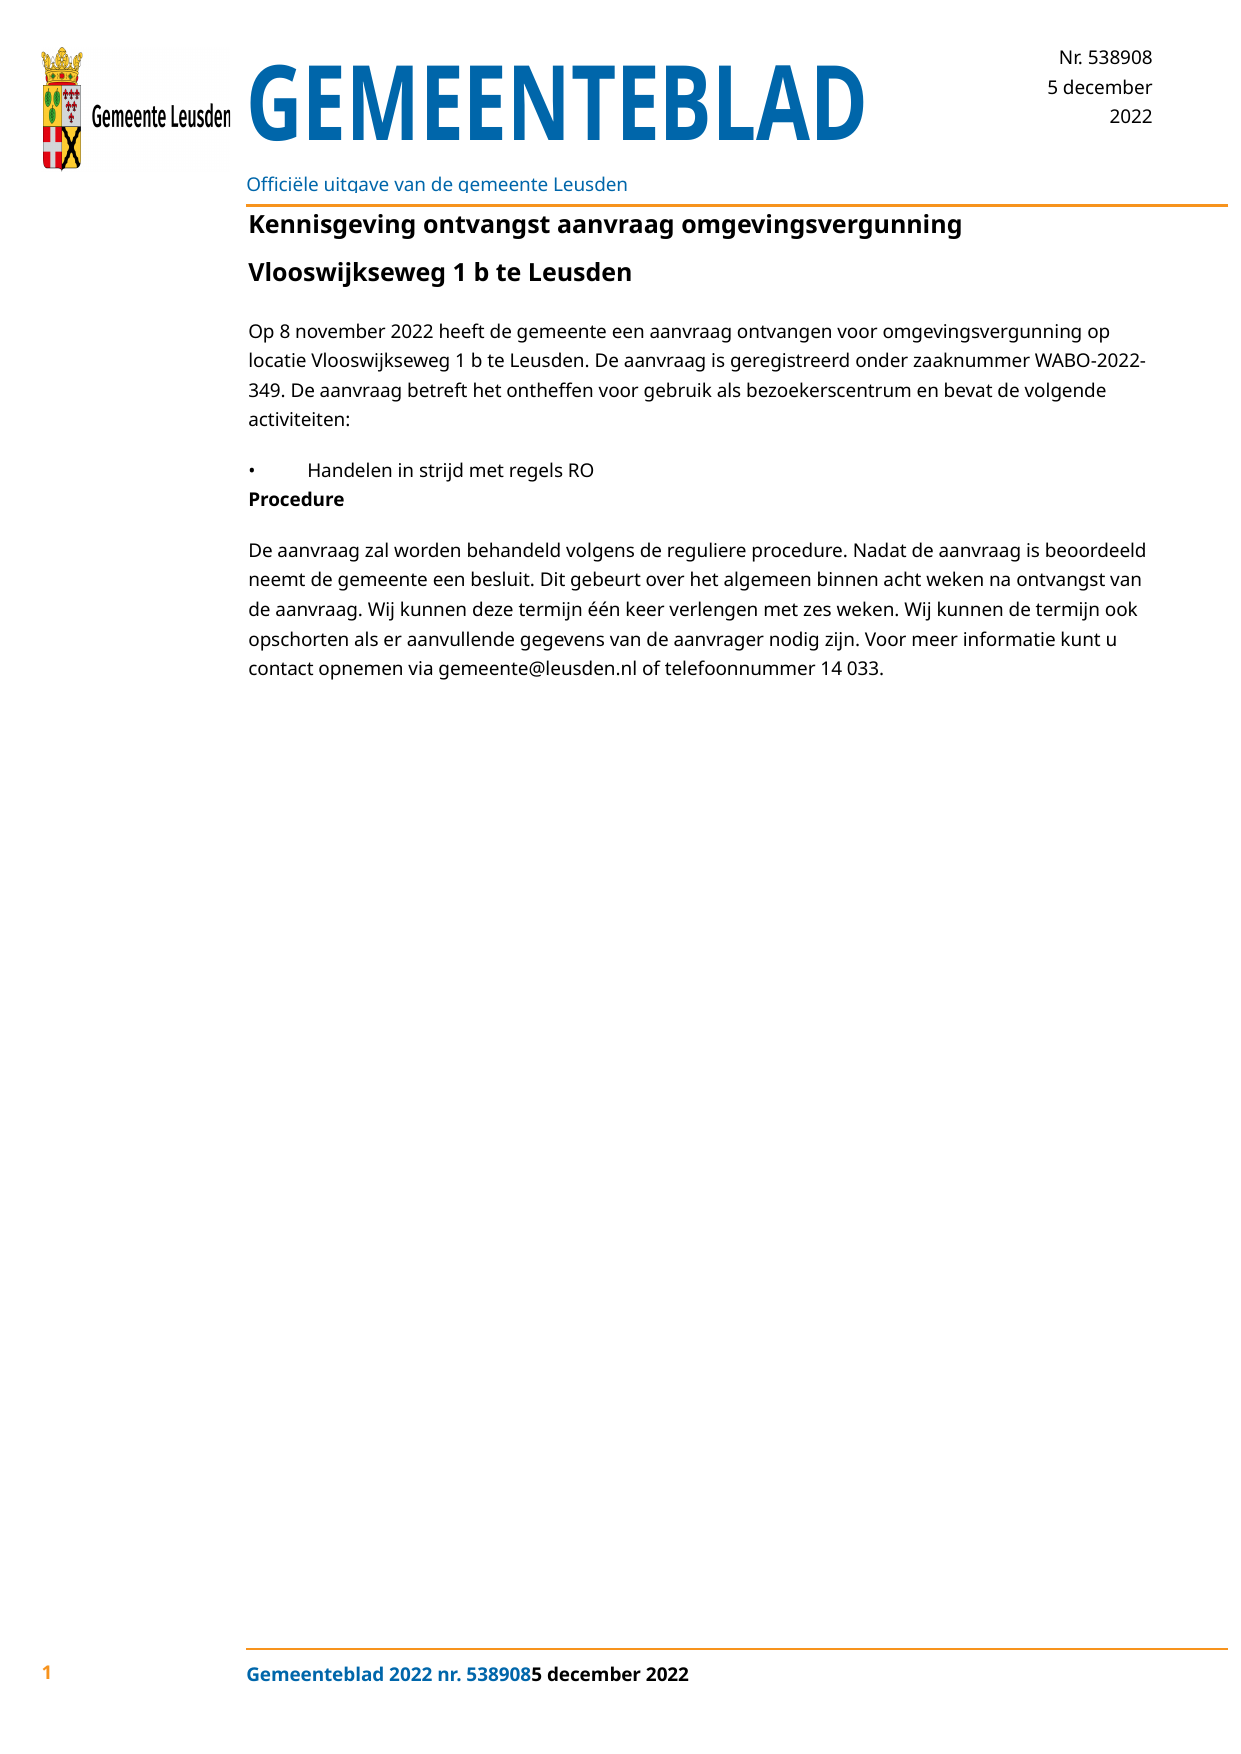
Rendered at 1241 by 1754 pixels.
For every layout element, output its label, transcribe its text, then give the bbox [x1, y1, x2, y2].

list Handelen in strijd met regels RO [248, 457, 1152, 483]
text De aanvraag zal worden behandeld volgens de reguliere procedure. Nadat de aanvraag is beoordeeld neemt de gemeente een besluit. Dit gebeurt over het algemeen binnen acht weken na ontvangst van de aanvraag. Wij kunnen deze termijn één keer verlengen met zes weken. Wij kunnen de termijn ook opschorten als er aanvullende gegevens van de aanvrager nodig zijn. Voor meer informatie kunt u contact opnemen via gemeente@leusden.nl of telefoonnummer 14 033. [248, 537, 1152, 681]
text Kennisgeving ontvangst aanvraag omgevingsvergunning Vlooswijkseweg 1 b te Leusden [248, 207, 1152, 288]
text Procedure [248, 487, 1152, 512]
picture [41, 47, 231, 172]
text Op 8 november 2022 heeft de gemeente een aanvraag ontvangen voor omgevingsvergunning op locatie Vlooswijkseweg 1 b te Leusden. De aanvraag is geregistreerd onder zaaknummer WABO-2022-349. De aanvraag betreft het ontheffen voor gebruik als bezoekerscentrum en bevat de volgende activiteiten: [248, 318, 1152, 432]
